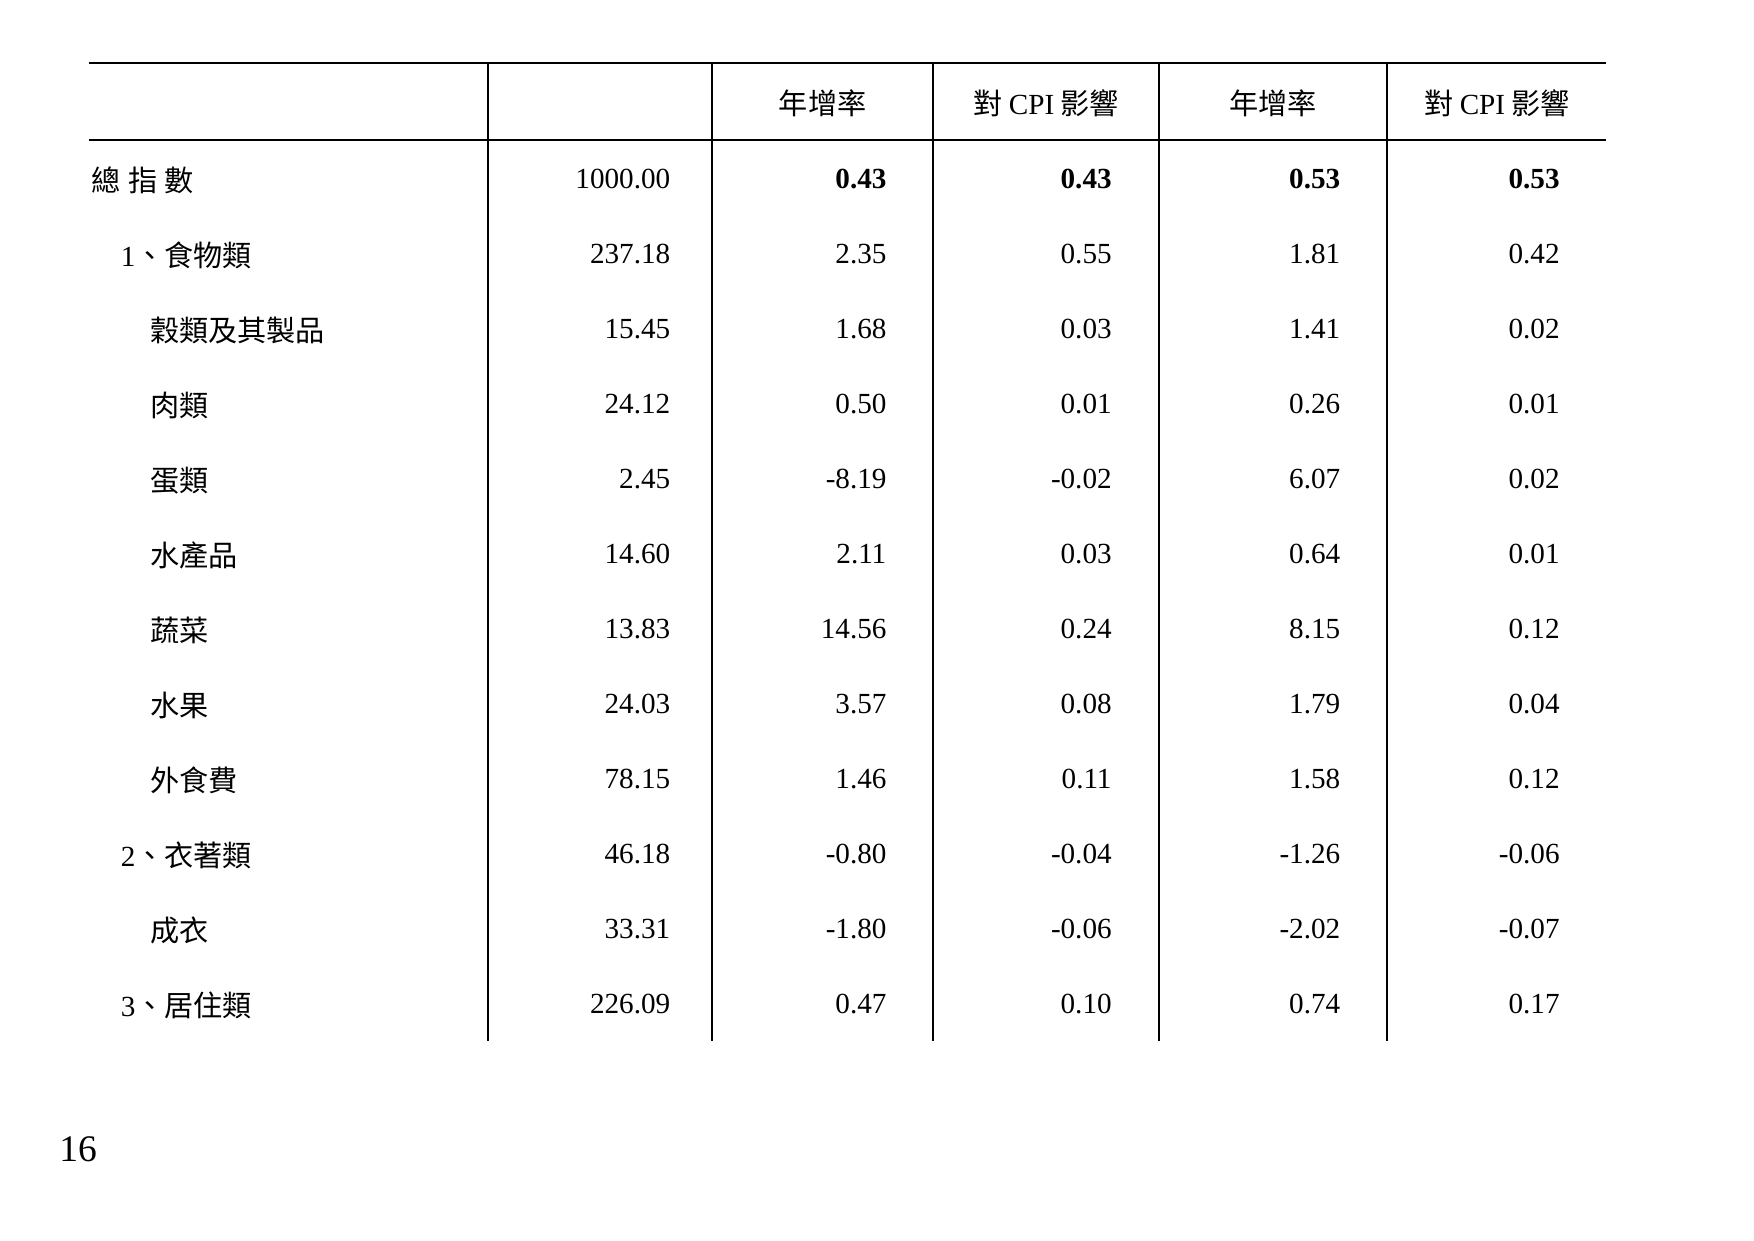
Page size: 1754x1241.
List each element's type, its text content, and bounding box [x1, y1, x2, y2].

table_cell 1.46 [713, 741, 932, 816]
table_cell 0.43 [713, 141, 932, 216]
table_cell -0.07 [1388, 891, 1606, 966]
table_cell 14.60 [489, 516, 711, 591]
table_cell 3、居住類 [89, 966, 487, 1041]
table_cell -0.80 [713, 816, 932, 891]
table_cell 成衣 [89, 891, 487, 966]
table_cell 對CPI影響 [1388, 64, 1606, 139]
table_cell 0.03 [934, 291, 1158, 366]
table_cell 1.68 [713, 291, 932, 366]
table_cell 1.58 [1160, 741, 1386, 816]
table_cell 0.02 [1388, 441, 1606, 516]
table_cell 0.08 [934, 666, 1158, 741]
table_cell 33.31 [489, 891, 711, 966]
table_cell 3.57 [713, 666, 932, 741]
table_cell 0.02 [1388, 291, 1606, 366]
table_cell 2.35 [713, 216, 932, 291]
table_cell 蛋類 [89, 441, 487, 516]
table_cell 1.81 [1160, 216, 1386, 291]
table_cell 226.09 [489, 966, 711, 1041]
table_cell 肉類 [89, 366, 487, 441]
table_cell 1、食物類 [89, 216, 487, 291]
table_cell 0.01 [934, 366, 1158, 441]
table_cell 0.74 [1160, 966, 1386, 1041]
table_cell 2、衣著類 [89, 816, 487, 891]
table_cell 0.11 [934, 741, 1158, 816]
table_cell 24.12 [489, 366, 711, 441]
table_cell 237.18 [489, 216, 711, 291]
table_cell 14.56 [713, 591, 932, 666]
table_cell 對CPI影響 [934, 64, 1158, 139]
table_cell 0.01 [1388, 516, 1606, 591]
table_cell -8.19 [713, 441, 932, 516]
table_cell -1.26 [1160, 816, 1386, 891]
table_cell 0.17 [1388, 966, 1606, 1041]
table_cell 水果 [89, 666, 487, 741]
table_cell 46.18 [489, 816, 711, 891]
table_cell 0.55 [934, 216, 1158, 291]
table_cell 1.41 [1160, 291, 1386, 366]
table_cell -1.80 [713, 891, 932, 966]
table_cell 0.50 [713, 366, 932, 441]
table_cell 總 指 數 [89, 141, 487, 216]
table_cell 1000.00 [489, 141, 711, 216]
table_cell 0.53 [1388, 141, 1606, 216]
table_cell 年增率 [1160, 64, 1386, 139]
table_cell 2.11 [713, 516, 932, 591]
table_cell 0.12 [1388, 741, 1606, 816]
table_cell 0.10 [934, 966, 1158, 1041]
table_cell -0.06 [1388, 816, 1606, 891]
table_cell 0.64 [1160, 516, 1386, 591]
table_cell 15.45 [489, 291, 711, 366]
table_header [489, 64, 711, 139]
table_cell 8.15 [1160, 591, 1386, 666]
table_cell 0.42 [1388, 216, 1606, 291]
table_cell -0.06 [934, 891, 1158, 966]
table_cell 蔬菜 [89, 591, 487, 666]
table_cell 0.26 [1160, 366, 1386, 441]
table_cell 0.03 [934, 516, 1158, 591]
table_cell 13.83 [489, 591, 711, 666]
table_cell 0.12 [1388, 591, 1606, 666]
table_cell -0.02 [934, 441, 1158, 516]
table_cell 0.24 [934, 591, 1158, 666]
table_cell 1.79 [1160, 666, 1386, 741]
table_cell 6.07 [1160, 441, 1386, 516]
table_cell 外食費 [89, 741, 487, 816]
table_cell 0.43 [934, 141, 1158, 216]
table_cell 0.01 [1388, 366, 1606, 441]
table_header [89, 64, 487, 139]
table_cell 0.04 [1388, 666, 1606, 741]
table_cell 78.15 [489, 741, 711, 816]
table_cell 水產品 [89, 516, 487, 591]
table_cell -2.02 [1160, 891, 1386, 966]
table_cell 0.53 [1160, 141, 1386, 216]
table_cell 0.47 [713, 966, 932, 1041]
table_cell -0.04 [934, 816, 1158, 891]
table_cell 24.03 [489, 666, 711, 741]
table_cell 年增率 [713, 64, 932, 139]
table_cell 穀類及其製品 [89, 291, 487, 366]
table_cell 2.45 [489, 441, 711, 516]
